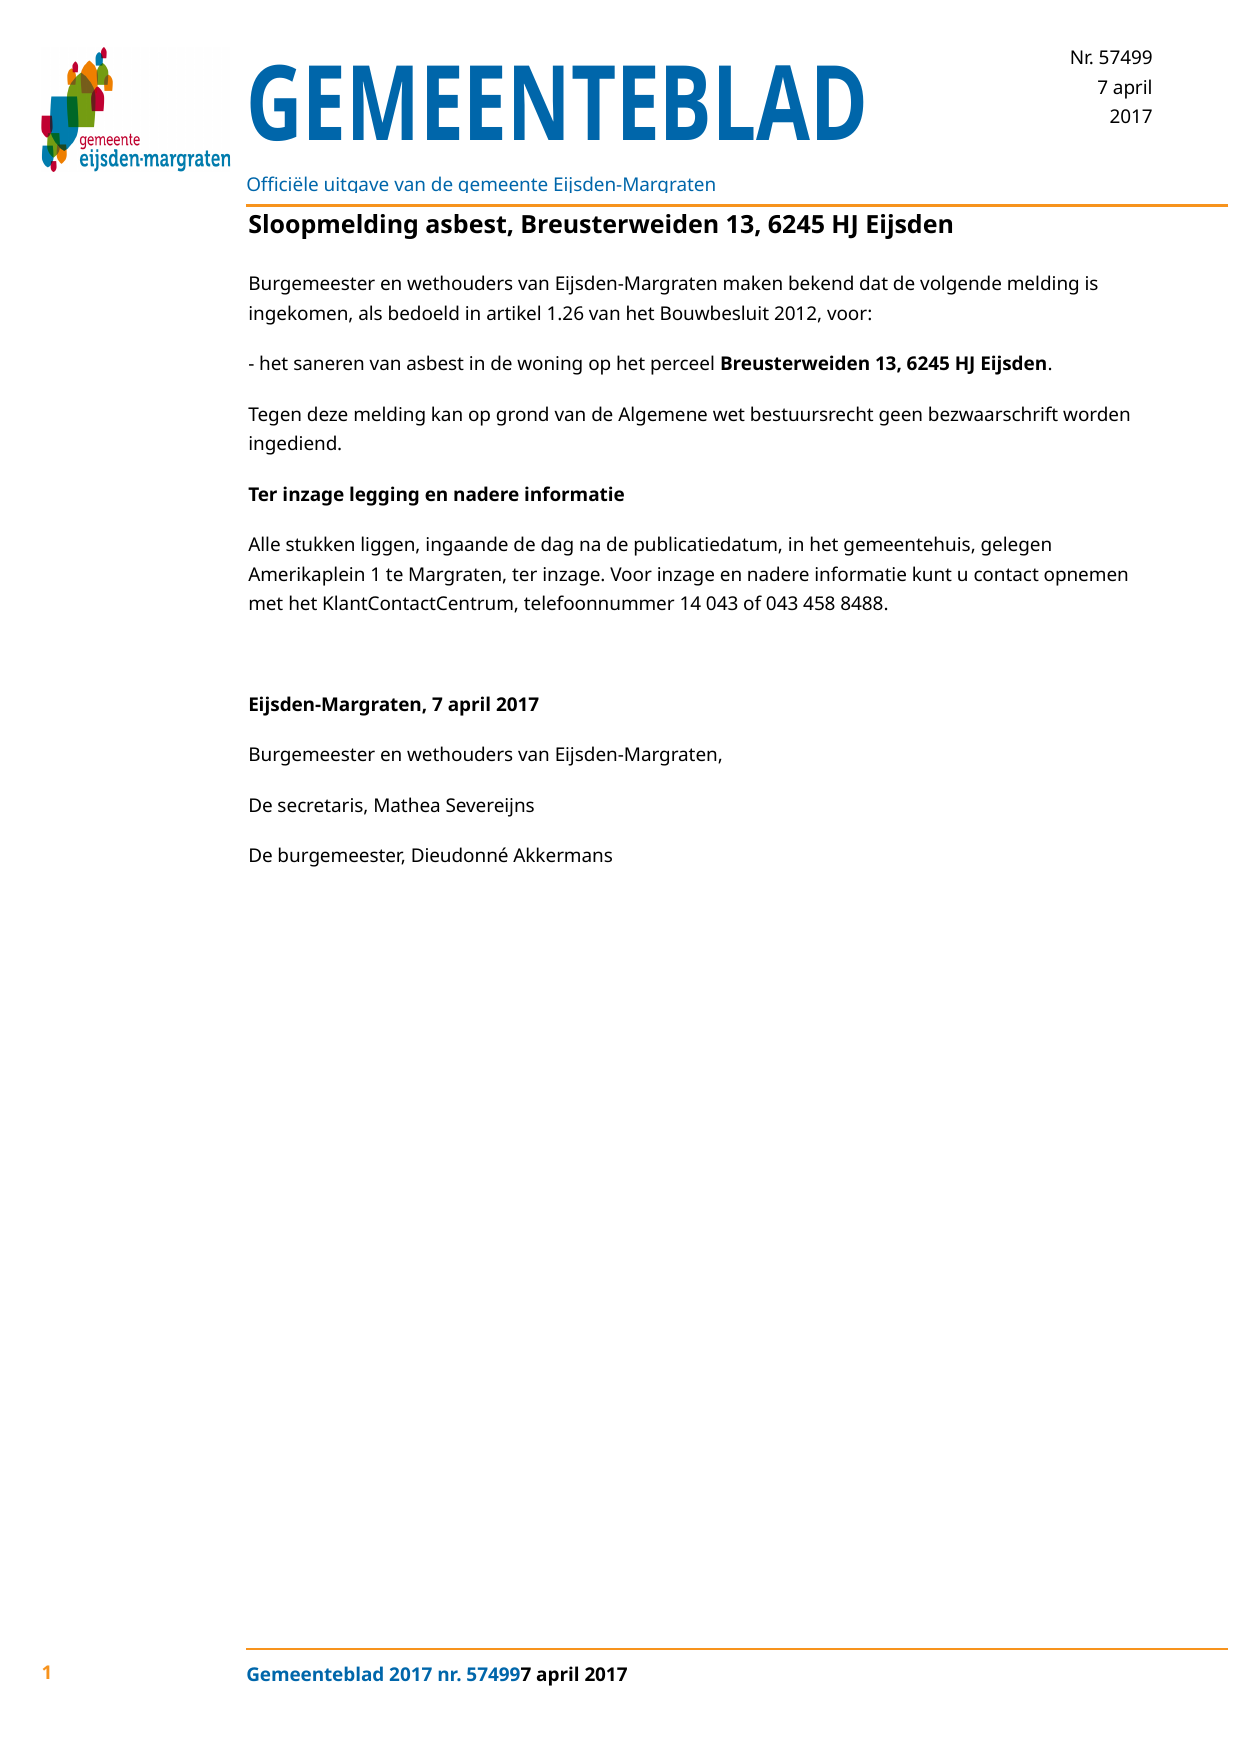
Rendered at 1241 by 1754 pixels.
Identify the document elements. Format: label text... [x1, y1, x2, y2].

text De secretaris, Mathea Severeijns [248, 792, 1152, 818]
picture [41, 47, 231, 172]
text - het saneren van asbest in de woning op het perceel Breusterweiden 13, 6245 HJ Eijsden. [248, 350, 1152, 376]
text Eijsden-Margraten, 7 april 2017 [248, 691, 1152, 717]
text Burgemeester en wethouders van Eijsden-Margraten maken bekend dat de volgende melding is ingekomen, als bedoeld in artikel 1.26 van het Bouwbesluit 2012, voor: [248, 270, 1152, 326]
text Tegen deze melding kan op grond van de Algemene wet bestuursrecht geen bezwaarschrift worden ingediend. [248, 401, 1152, 456]
text Ter inzage legging en nadere informatie [248, 481, 1152, 506]
text Alle stukken liggen, ingaande de dag na de publicatiedatum, in het gemeentehuis, gelegen Amerikaplein 1 te Margraten, ter inzage. Voor inzage en nadere informatie kunt u contact opnemen met het KlantContactCentrum, telefoonnummer 14 043 of 043 458 8488. [248, 531, 1152, 616]
text Burgemeester en wethouders van Eijsden-Margraten, [248, 742, 1152, 767]
text Sloopmelding asbest, Breusterweiden 13, 6245 HJ Eijsden [248, 207, 1152, 241]
text De burgemeester, Dieudonné Akkermans [248, 842, 1152, 868]
